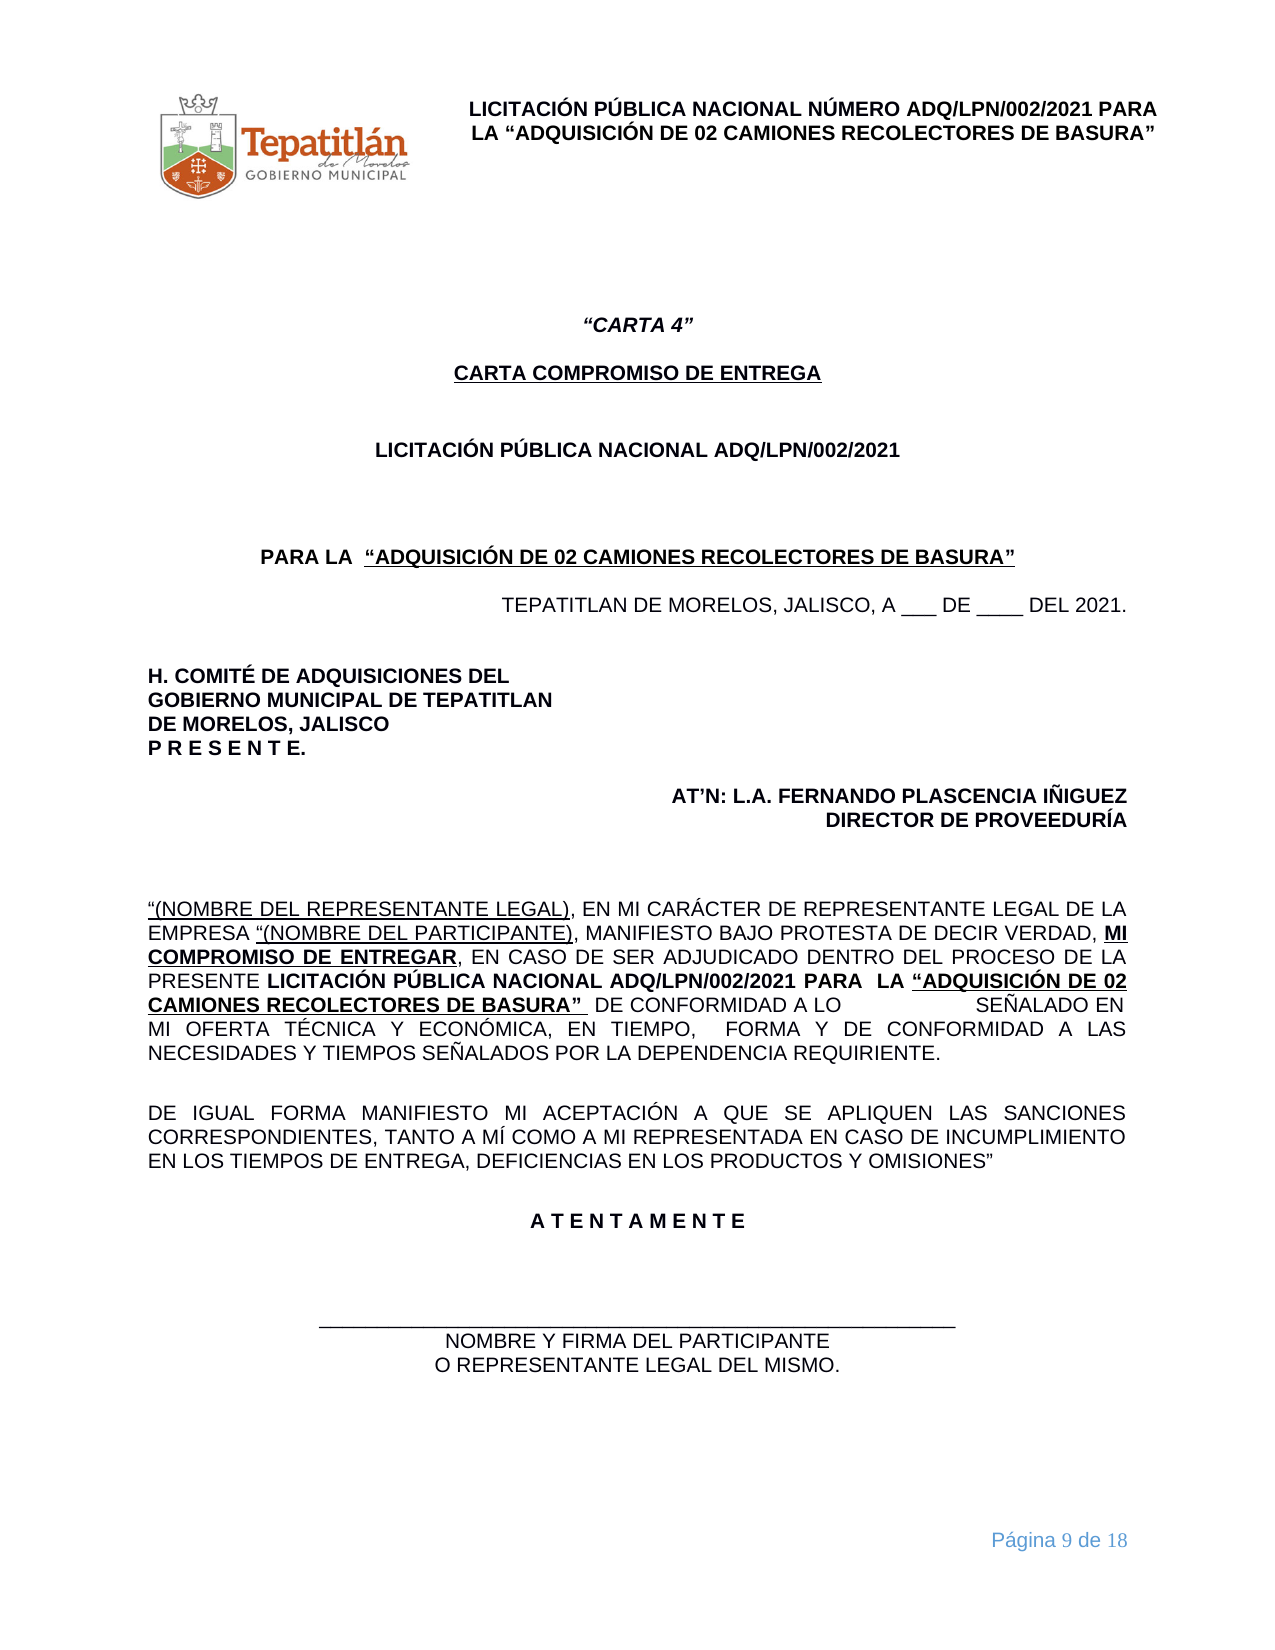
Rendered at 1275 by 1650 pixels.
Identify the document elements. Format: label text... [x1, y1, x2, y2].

text “(NOMBRE DEL REPRESENTANTE LEGAL), EN MI CARÁCTER DE REPRESENTANTE LEGAL DE LA EMPRESA “(NOMBRE DEL PARTICIPANTE), MANIFIESTO BAJO PROTESTA DE DECIR VERDAD, MI COMPROMISO DE ENTREGAR, EN CASO DE SER ADJUDICADO DENTRO DEL PROCESO DE LA PRESENTE LICITACIÓN PÚBLICA NACIONAL ADQ/LPN/002/2021 PARA LA “ADQUISICIÓN DE 02 CAMIONES RECOLECTORES DE BASURA” DE CONFORMIDAD A LO SEÑALADO EN MI OFERTA TÉCNICA Y ECONÓMICA, EN TIEMPO, FORMA Y DE CONFORMIDAD A LAS NECESIDADES Y TIEMPOS SEÑALADOS POR LA DEPENDENCIA REQUIRIENTE. [148, 897, 1127, 1065]
text H. COMITÉ DE ADQUISICIONES DEL [148, 664, 1127, 688]
text DE IGUAL FORMA MANIFIESTO MI ACEPTACIÓN A QUE SE APLIQUEN LAS SANCIONES CORRESPONDIENTES, TANTO A MÍ COMO A MI REPRESENTADA EN CASO DE INCUMPLIMIENTO EN LOS TIEMPOS DE ENTREGA, DEFICIENCIAS EN LOS PRODUCTOS Y OMISIONES” [148, 1101, 1127, 1173]
picture [148, 93, 426, 208]
text A T E N T A M E N T E [148, 1209, 1127, 1233]
text PARA LA “ADQUISICIÓN DE 02 CAMIONES RECOLECTORES DE BASURA” [148, 544, 1127, 568]
text DE MORELOS, JALISCO [148, 712, 1127, 736]
text CARTA COMPROMISO DE ENTREGA [148, 361, 1127, 385]
text GOBIERNO MUNICIPAL DE TEPATITLAN [148, 688, 1127, 712]
text TEPATITLAN DE MORELOS, JALISCO, A ___ DE ____ DEL 2021. [148, 592, 1127, 616]
text LICITACIÓN PÚBLICA NACIONAL ADQ/LPN/002/2021 [148, 438, 1127, 462]
text AT’N: L.A. FERNANDO PLASCENCIA IÑIGUEZ [148, 784, 1127, 808]
text DIRECTOR DE PROVEEDURÍA [148, 808, 1127, 832]
text P R E S E N T E. [148, 736, 1127, 760]
text NOMBRE Y FIRMA DEL PARTICIPANTE [148, 1328, 1127, 1352]
text “CARTA 4” [148, 313, 1127, 337]
text _______________________________________________________ [148, 1304, 1127, 1328]
text O REPRESENTANTE LEGAL DEL MISMO. [148, 1352, 1127, 1376]
